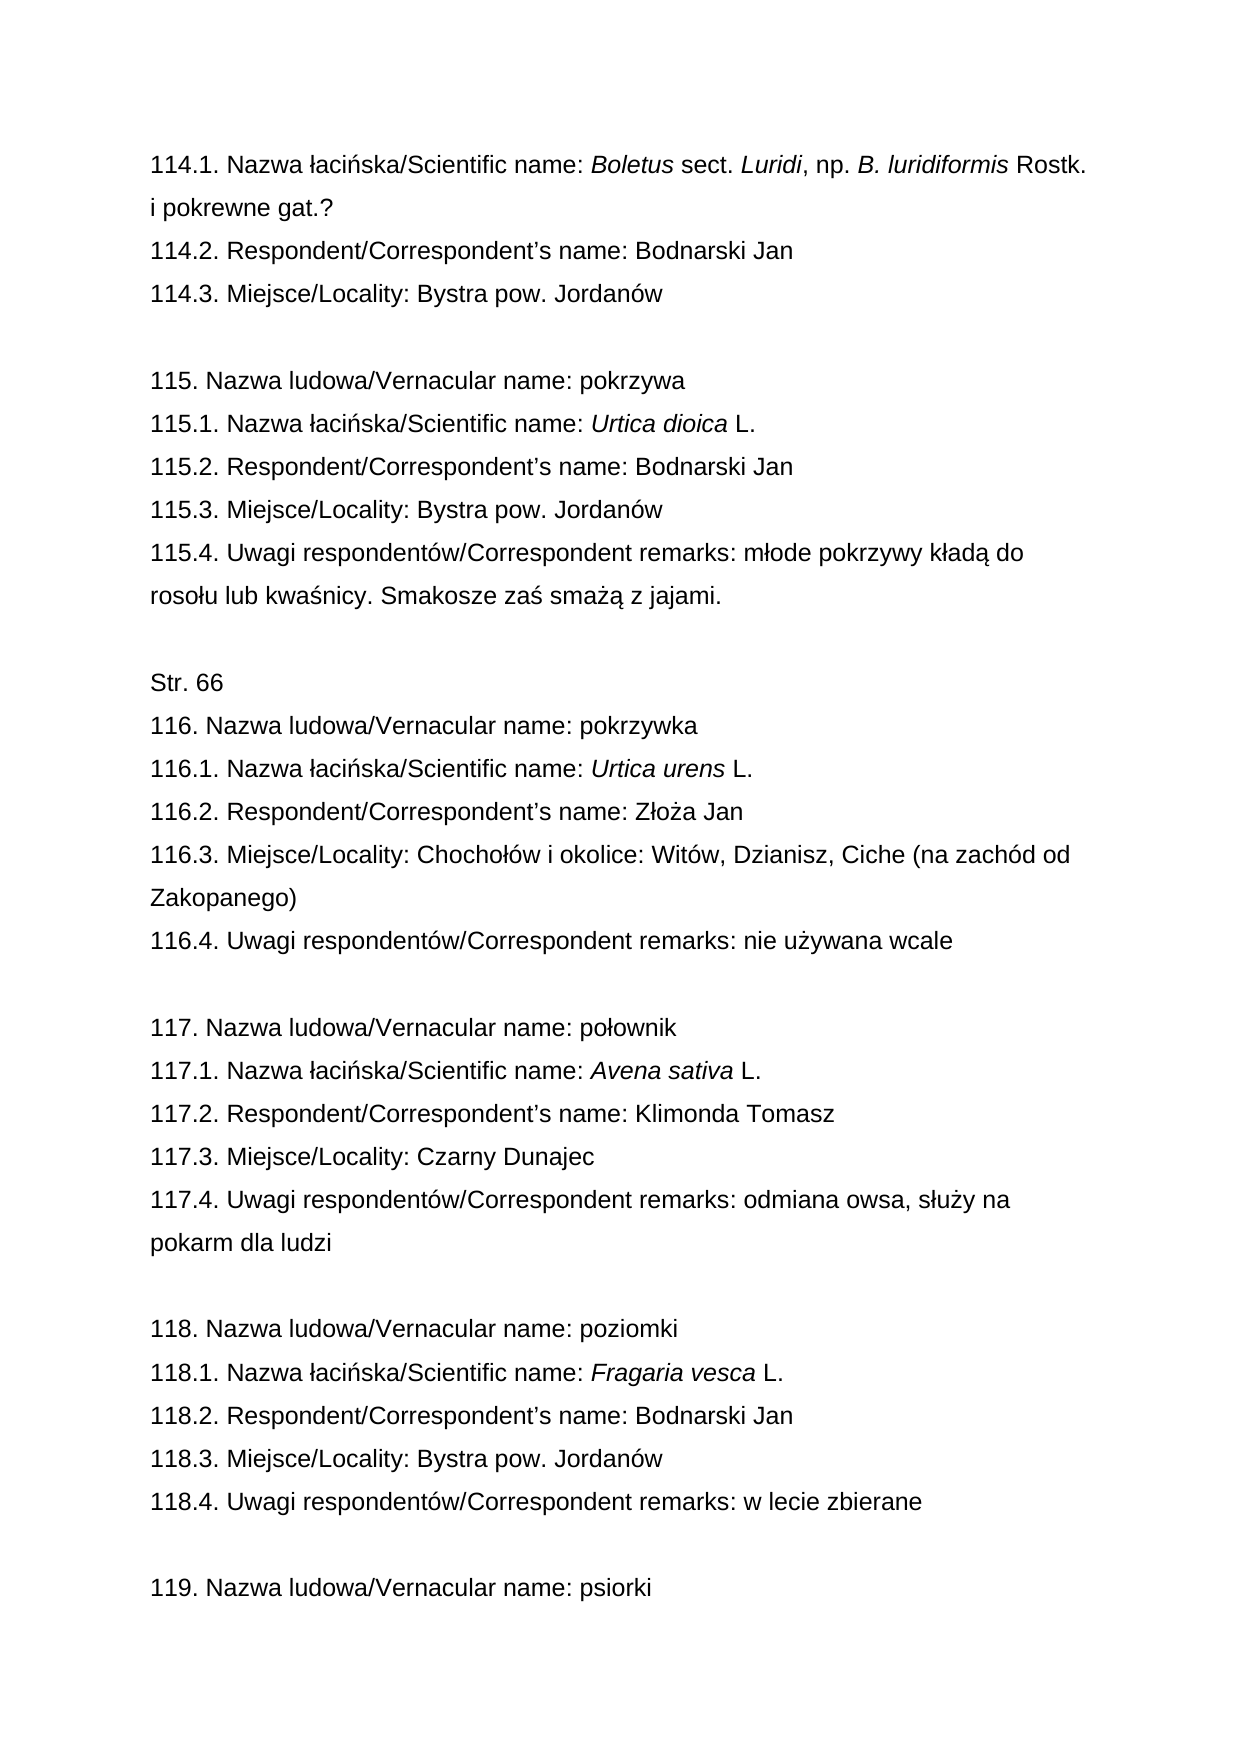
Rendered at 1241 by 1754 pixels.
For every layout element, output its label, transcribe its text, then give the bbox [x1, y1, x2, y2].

text 114.2. Respondent/Correspondent’s name: Bodnarski Jan [150, 236, 1090, 265]
text 116.4. Uwagi respondentów/Correspondent remarks: nie używana wcale [150, 926, 1090, 955]
text 115.2. Respondent/Correspondent’s name: Bodnarski Jan [150, 452, 1090, 481]
text 115.4. Uwagi respondentów/Correspondent remarks: młode pokrzywy kładą do rosołu lub kwaśnicy. Smakosze zaś smażą z jajami. [150, 538, 1090, 610]
text 115.3. Miejsce/Locality: Bystra pow. Jordanów [150, 495, 1090, 524]
text 116.3. Miejsce/Locality: Chochołów i okolice: Witów, Dzianisz, Ciche (na zachód od Zakopanego) [150, 840, 1090, 912]
text 117.4. Uwagi respondentów/Correspondent remarks: odmiana owsa, służy na pokarm dla ludzi [150, 1185, 1090, 1257]
text 118.2. Respondent/Correspondent’s name: Bodnarski Jan [150, 1401, 1090, 1429]
text 114.3. Miejsce/Locality: Bystra pow. Jordanów [150, 279, 1090, 308]
text 116.2. Respondent/Correspondent’s name: Złoża Jan [150, 797, 1090, 826]
text 118.1. Nazwa łacińska/Scientific name: Fragaria vesca L. [150, 1357, 1090, 1386]
text 116. Nazwa ludowa/Vernacular name: pokrzywka [150, 711, 1090, 739]
text 114.1. Nazwa łacińska/Scientific name: Boletus sect. Luridi, np. B. luridiformis Rostk. i pokrewne gat.? [150, 150, 1090, 222]
text 118. Nazwa ludowa/Vernacular name: poziomki [150, 1314, 1090, 1343]
text 116.1. Nazwa łacińska/Scientific name: Urtica urens L. [150, 754, 1090, 782]
text 117.2. Respondent/Correspondent’s name: Klimonda Tomasz [150, 1099, 1090, 1127]
text 115. Nazwa ludowa/Vernacular name: pokrzywa [150, 366, 1090, 394]
text Str. 66 [150, 667, 1090, 696]
text 117.1. Nazwa łacińska/Scientific name: Avena sativa L. [150, 1056, 1090, 1084]
text 117. Nazwa ludowa/Vernacular name: połownik [150, 1012, 1090, 1041]
text 118.3. Miejsce/Locality: Bystra pow. Jordanów [150, 1444, 1090, 1472]
text 118.4. Uwagi respondentów/Correspondent remarks: w lecie zbierane [150, 1487, 1090, 1516]
text 115.1. Nazwa łacińska/Scientific name: Urtica dioica L. [150, 409, 1090, 437]
text 119. Nazwa ludowa/Vernacular name: psiorki [150, 1573, 1090, 1602]
text 117.3. Miejsce/Locality: Czarny Dunajec [150, 1142, 1090, 1171]
